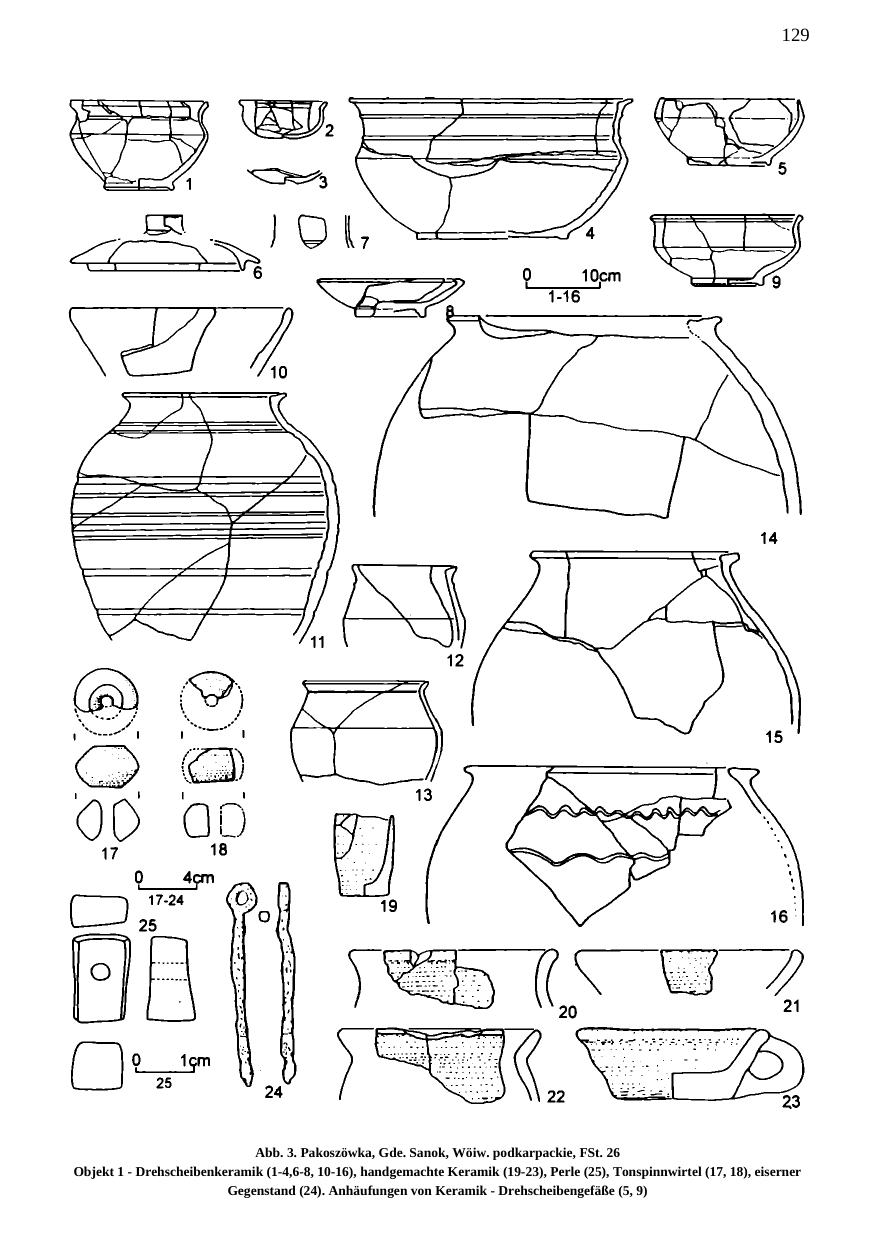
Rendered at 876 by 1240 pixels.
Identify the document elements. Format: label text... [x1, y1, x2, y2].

picture [68, 97, 805, 1109]
text 129 [781, 24, 815, 46]
text Abb. 3. Pakoszöwka, Gde. Sanok, Wöiw. podkarpackie, FSt. 26 Objekt 1 - Drehscheibenkeramik (1-4,6-8, 10-16), handgemachte Keramik (19-23), Perle (25), Tonspinnwirtel (17, 18), eiserner Gegenstand (24). Anhäufungen von Keramik - Drehscheibengefäße (5, 9) [61, 1145, 814, 1198]
